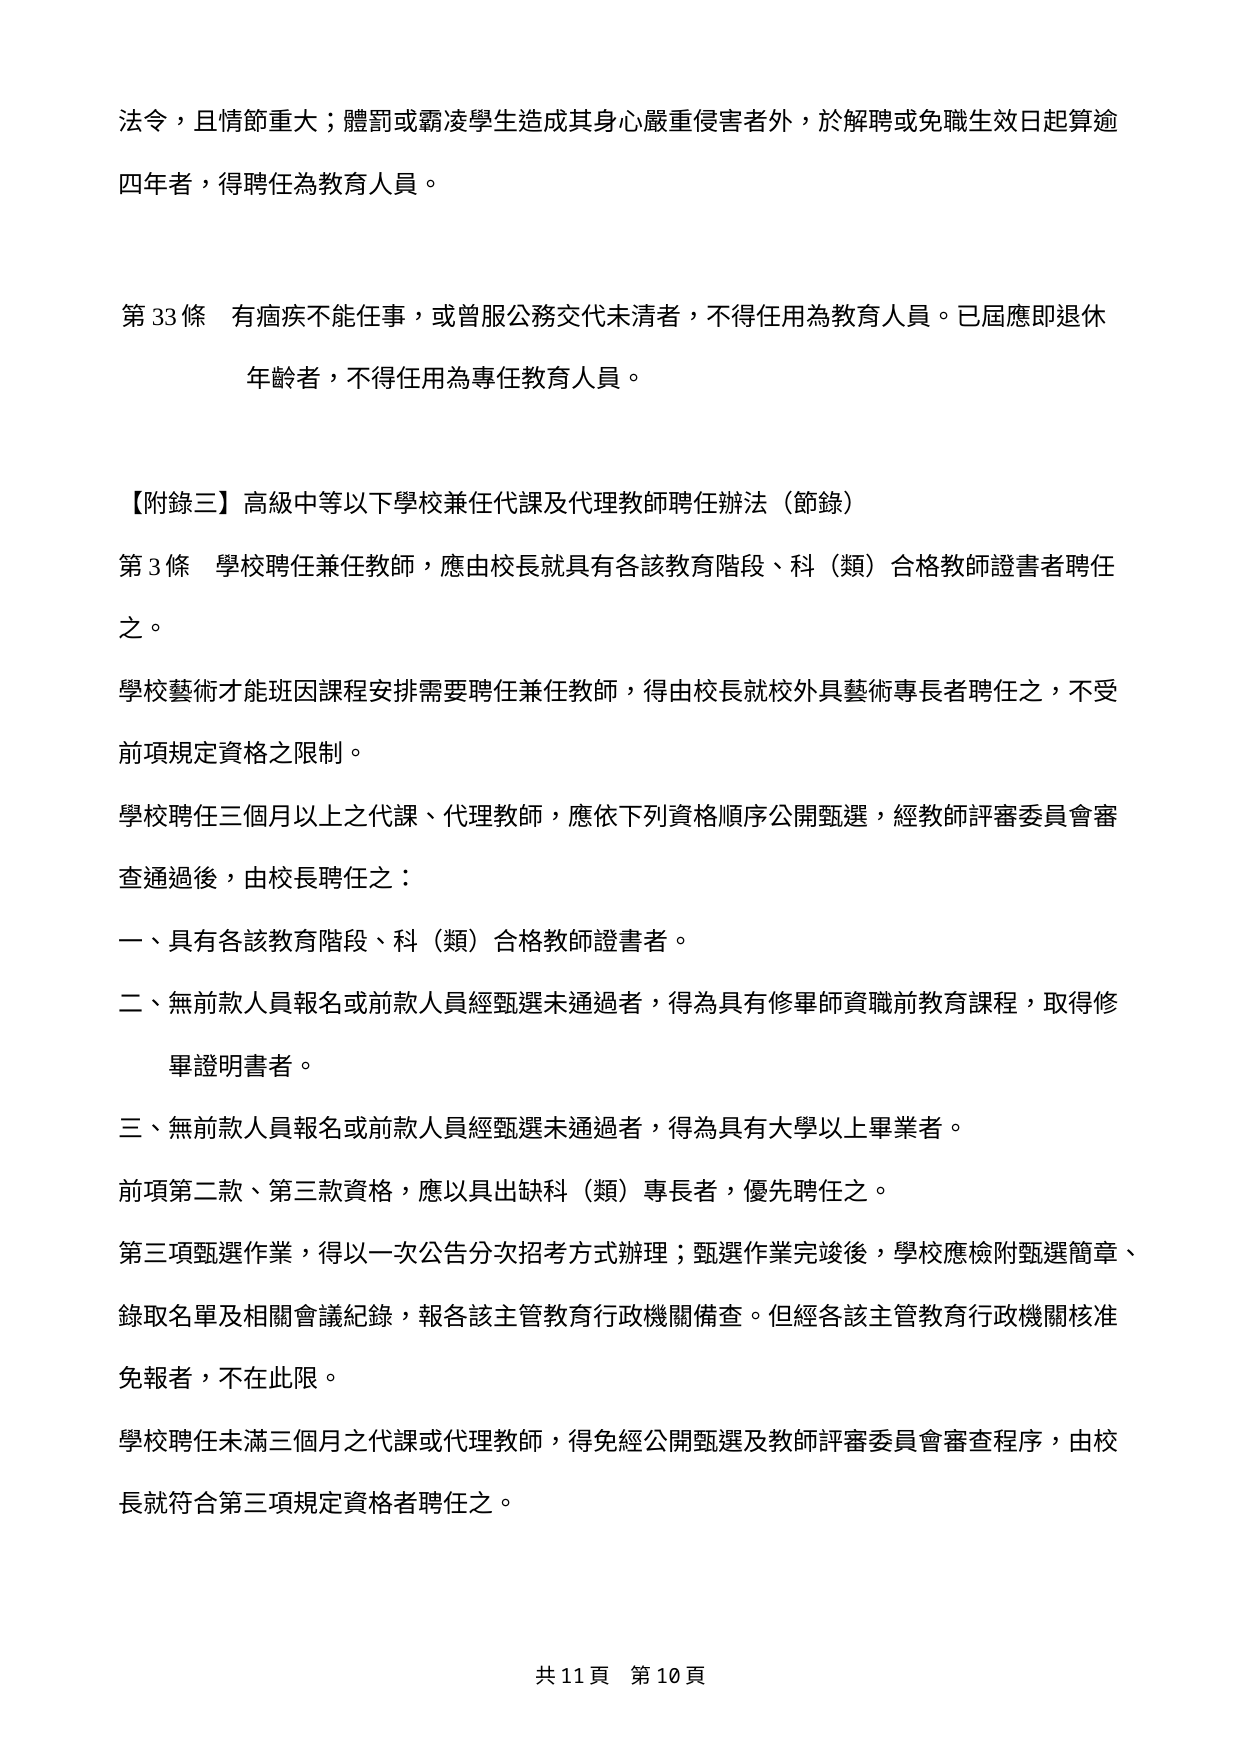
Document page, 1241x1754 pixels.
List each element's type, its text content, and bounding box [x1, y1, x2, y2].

text 【附錄三】高級中等以下學校兼任代課及代理教師聘任辦法（節錄） [118, 460, 1122, 522]
text 學校藝術才能班因課程安排需要聘任兼任教師，得由校長就校外具藝術專長者聘任之，不受前項規定資格之限制。 [118, 647, 1122, 772]
text 學校聘任未滿三個月之代課或代理教師，得免經公開甄選及教師評審委員會審查程序，由校長就符合第三項規定資格者聘任之。 [118, 1397, 1122, 1522]
text 一、具有各該教育階段、科（類）合格教師證書者。 [118, 897, 1122, 960]
text 三、無前款人員報名或前款人員經甄選未通過者，得為具有大學以上畢業者。 [118, 1085, 1122, 1147]
text 第三項甄選作業，得以一次公告分次招考方式辦理；甄選作業完竣後，學校應檢附甄選簡章、錄取名單及相關會議紀錄，報各該主管教育行政機關備查。但經各該主管教育行政機關核准免報者，不在此限。 [118, 1210, 1122, 1397]
text 第3條 學校聘任兼任教師，應由校長就具有各該教育階段、科（類）合格教師證書者聘任之。 [118, 522, 1122, 647]
text 學校聘任三個月以上之代課、代理教師，應依下列資格順序公開甄選，經教師評審委員會審查通過後，由校長聘任之： [118, 772, 1122, 897]
text 法令，且情節重大；體罰或霸凌學生造成其身心嚴重侵害者外，於解聘或免職生效日起算逾四年者，得聘任為教育人員。 [118, 78, 1122, 203]
text 前項第二款、第三款資格，應以具出缺科（類）專長者，優先聘任之。 [118, 1147, 1122, 1210]
text 第33條 有痼疾不能任事，或曾服公務交代未清者，不得任用為教育人員。已屆應即退休年齡者，不得任用為專任教育人員。 [122, 272, 1122, 397]
text 二、無前款人員報名或前款人員經甄選未通過者，得為具有修畢師資職前教育課程，取得修畢證明書者。 [118, 960, 1122, 1085]
